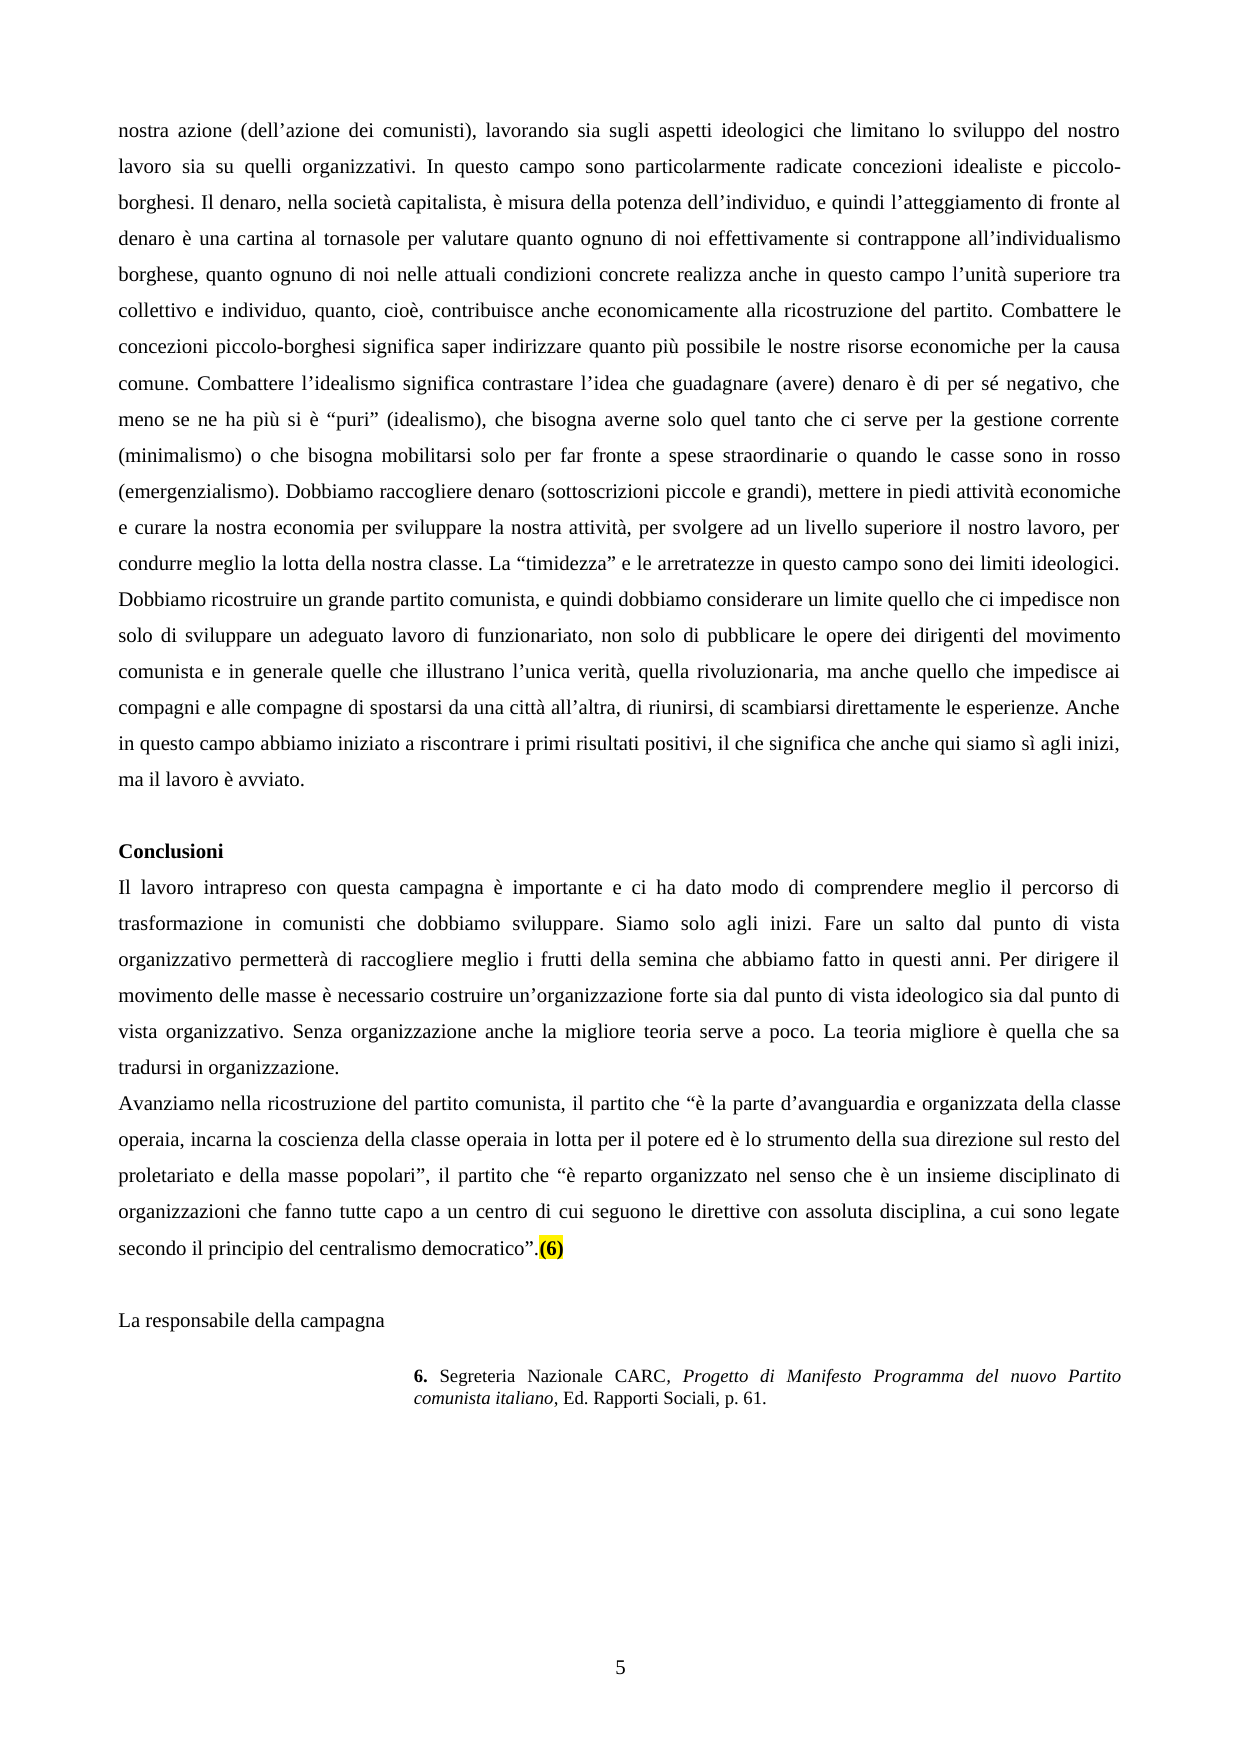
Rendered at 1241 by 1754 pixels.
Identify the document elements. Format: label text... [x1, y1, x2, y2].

text nostra azione (dell’azione dei comunisti), lavorando sia sugli aspetti ideologici che limitano lo sviluppo del nostro lavoro sia su quelli organizzativi. In questo campo sono particolarmente radicate concezioni idealiste e piccolo-borghesi. Il denaro, nella società capitalista, è misura della potenza dell’individuo, e quindi l’atteggiamento di fronte al denaro è una cartina al tornasole per valutare quanto ognuno di noi effettivamente si contrappone all’individualismo borghese, quanto ognuno di noi nelle attuali condizioni concrete realizza anche in questo campo l’unità superiore tra collettivo e individuo, quanto, cioè, contribuisce anche economicamente alla ricostruzione del partito. Combattere le concezioni piccolo-borghesi significa saper indirizzare quanto più possibile le nostre risorse economiche per la causa comune. Combattere l’idealismo significa contrastare l’idea che guadagnare (avere) denaro è di per sé negativo, che meno se ne ha più si è “puri” (idealismo), che bisogna averne solo quel tanto che ci serve per la gestione corrente (minimalismo) o che bisogna mobilitarsi solo per far fronte a spese straordinarie o quando le casse sono in rosso (emergenzialismo). Dobbiamo raccogliere denaro (sottoscrizioni piccole e grandi), mettere in piedi attività economiche e curare la nostra economia per sviluppare la nostra attività, per svolgere ad un livello superiore il nostro lavoro, per condurre meglio la lotta della nostra classe. La “timidezza” e le arretratezze in questo campo sono dei limiti ideologici. Dobbiamo ricostruire un grande partito comunista, e quindi dobbiamo considerare un limite quello che ci impedisce non solo di sviluppare un adeguato lavoro di funzionariato, non solo di pubblicare le opere dei dirigenti del movimento comunista e in generale quelle che illustrano l’unica verità, quella rivoluzionaria, ma anche quello che impedisce ai compagni e alle compagne di spostarsi da una città all’altra, di riunirsi, di scambiarsi direttamente le esperienze. Anche in questo campo abbiamo iniziato a riscontrare i primi risultati positivi, il che significa che anche qui siamo sì agli inizi, ma il lavoro è avviato. [118, 118, 1122, 791]
text La responsabile della campagna [118, 1307, 1122, 1332]
text Avanziamo nella ricostruzione del partito comunista, il partito che “è la parte d’avanguardia e organizzata della classe operaia, incarna la coscienza della classe operaia in lotta per il potere ed è lo strumento della sua direzione sul resto del proletariato e della masse popolari”, il partito che “è reparto organizzato nel senso che è un insieme disciplinato di organizzazioni che fanno tutte capo a un centro di cui seguono le direttive con assoluta disciplina, a cui sono legate secondo il principio del centralismo democratico”.(6) [118, 1091, 1122, 1259]
text Il lavoro intrapreso con questa campagna è importante e ci ha dato modo di comprendere meglio il percorso di trasformazione in comunisti che dobbiamo sviluppare. Siamo solo agli inizi. Fare un salto dal punto di vista organizzativo permetterà di raccogliere meglio i frutti della semina che abbiamo fatto in questi anni. Per dirigere il movimento delle masse è necessario costruire un’organizzazione forte sia dal punto di vista ideologico sia dal punto di vista organizzativo. Senza organizzazione anche la migliore teoria serve a poco. La teoria migliore è quella che sa tradursi in organizzazione. [118, 875, 1122, 1079]
text 6. Segreteria Nazionale CARC, Progetto di Manifesto Programma del nuovo Partito comunista italiano, Ed. Rapporti Sociali, p. 61. [413, 1365, 1122, 1408]
text Conclusioni [118, 839, 1122, 863]
